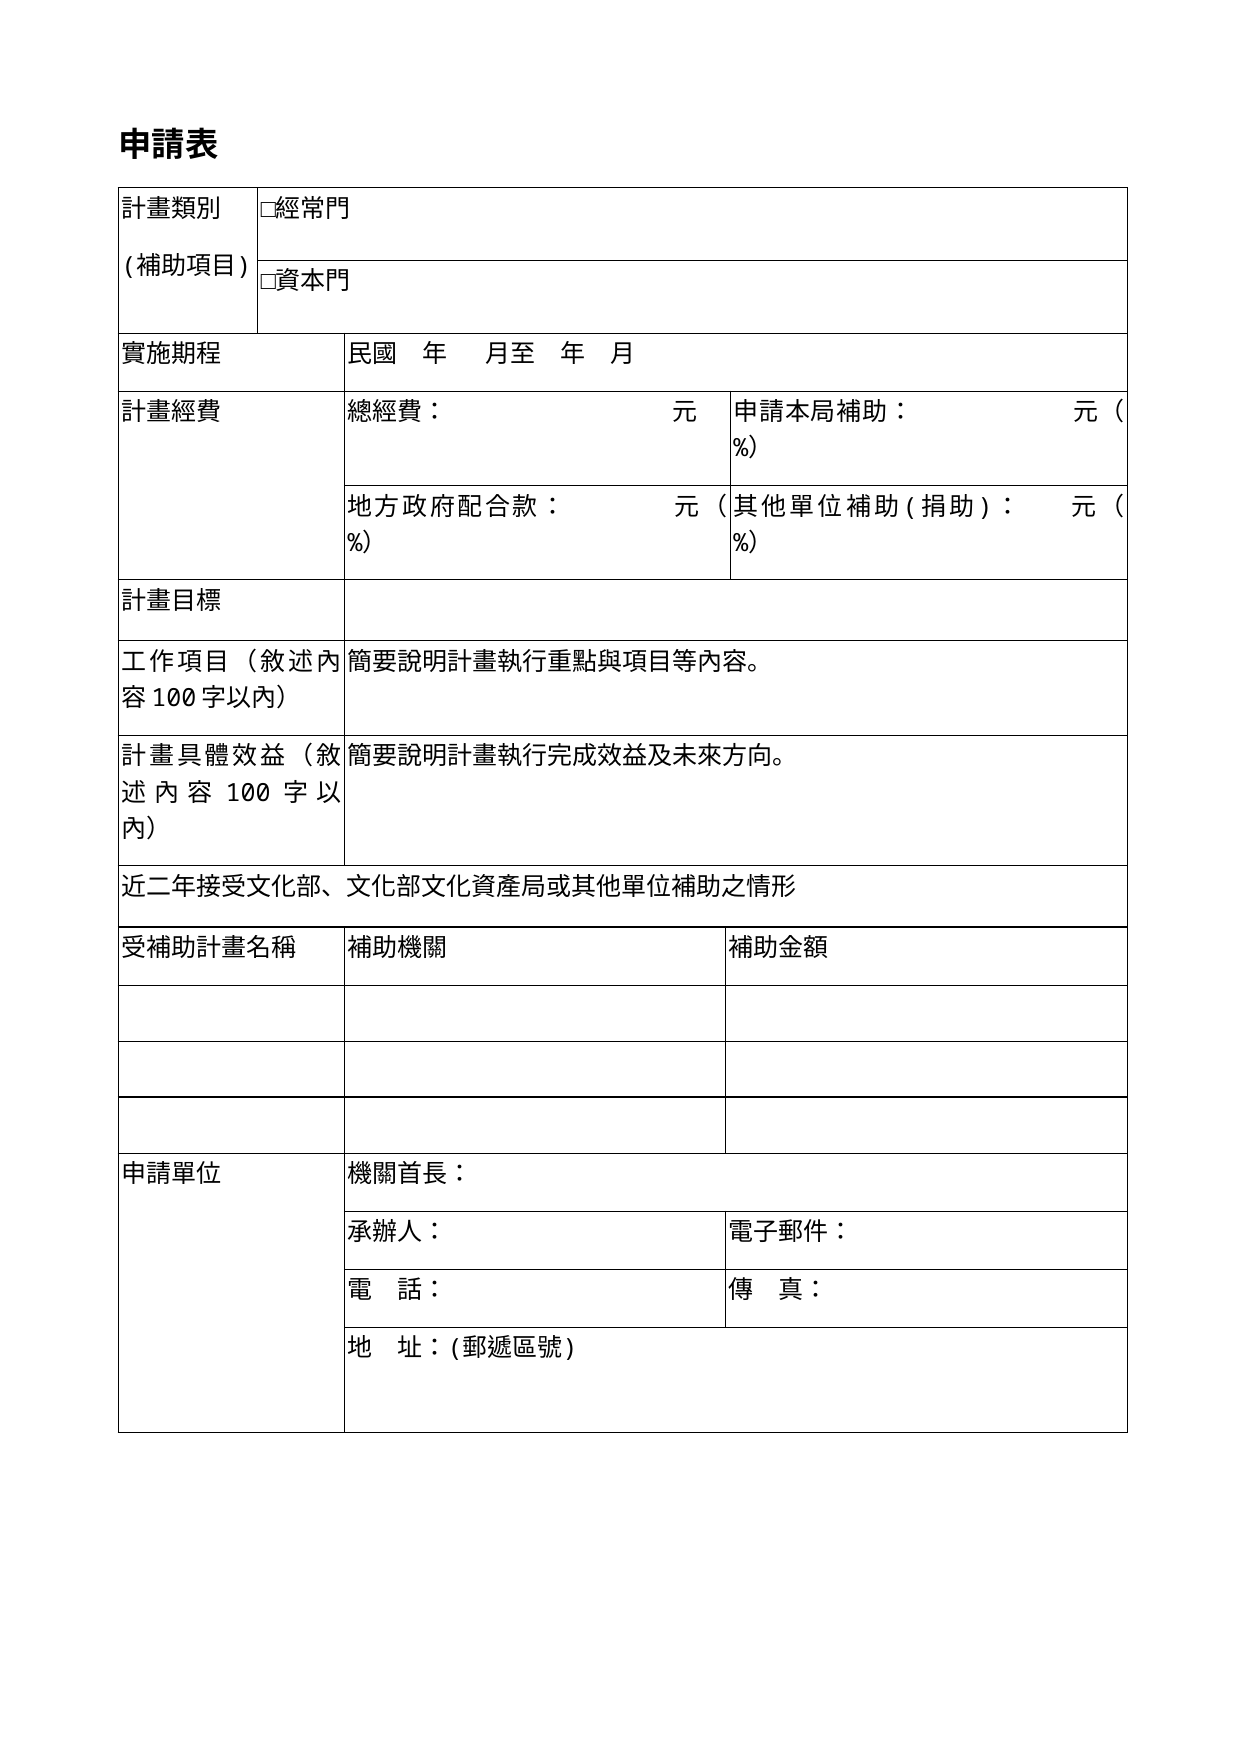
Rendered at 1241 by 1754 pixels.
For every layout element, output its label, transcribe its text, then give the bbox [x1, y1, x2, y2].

table_header □經常門 [258, 188, 1127, 259]
table_cell 電 話： [345, 1270, 725, 1327]
table_cell 承辦人： [345, 1212, 725, 1269]
table_cell [726, 986, 1127, 1041]
table_cell 受補助計畫名稱 [119, 928, 344, 984]
table_cell 總經費： 元 [345, 392, 730, 485]
table_cell 電子郵件： [726, 1212, 1127, 1269]
table_cell [345, 1042, 725, 1096]
table_cell 計畫目標 [119, 580, 344, 640]
table_cell [119, 986, 344, 1041]
table_cell 補助機關 [345, 928, 725, 984]
table_cell 機關首長： [345, 1154, 1127, 1211]
table_cell 簡要說明計畫執行完成效益及未來方向。 [345, 736, 1127, 865]
table_cell 申請本局補助： 元（ %） [731, 392, 1127, 485]
table_cell 簡要說明計畫執行重點與項目等內容。 [345, 641, 1127, 735]
table_header 計畫類別 (補助項目) [119, 188, 257, 332]
table_cell 計畫具體效益（敘述內容100字以內） [119, 736, 344, 865]
table_cell [726, 1098, 1127, 1152]
table_cell [345, 986, 725, 1041]
table_cell [726, 1042, 1127, 1096]
table_cell □資本門 [258, 261, 1127, 332]
table_cell 補助金額 [726, 928, 1127, 984]
table_cell 民國 年 月至 年 月 [345, 334, 1127, 391]
table_cell [119, 1042, 344, 1096]
table_cell 地方政府配合款： 元（ %） [345, 486, 730, 579]
table_cell 傳 真： [726, 1270, 1127, 1327]
table_cell 計畫經費 [119, 392, 344, 579]
text 申請表 [118, 118, 1122, 166]
table_cell 地 址：(郵遞區號) [345, 1328, 1127, 1432]
table_cell 工作項目（敘述內容100字以內） [119, 641, 344, 735]
table_cell [345, 580, 1127, 640]
table_cell [119, 1098, 344, 1152]
table_cell [345, 1098, 725, 1152]
table_cell 其他單位補助(捐助)： 元（ %） [731, 486, 1127, 579]
table_cell 實施期程 [119, 334, 344, 391]
table_cell 近二年接受文化部、文化部文化資產局或其他單位補助之情形 [119, 866, 1127, 926]
table_cell 申請單位 [119, 1154, 344, 1432]
